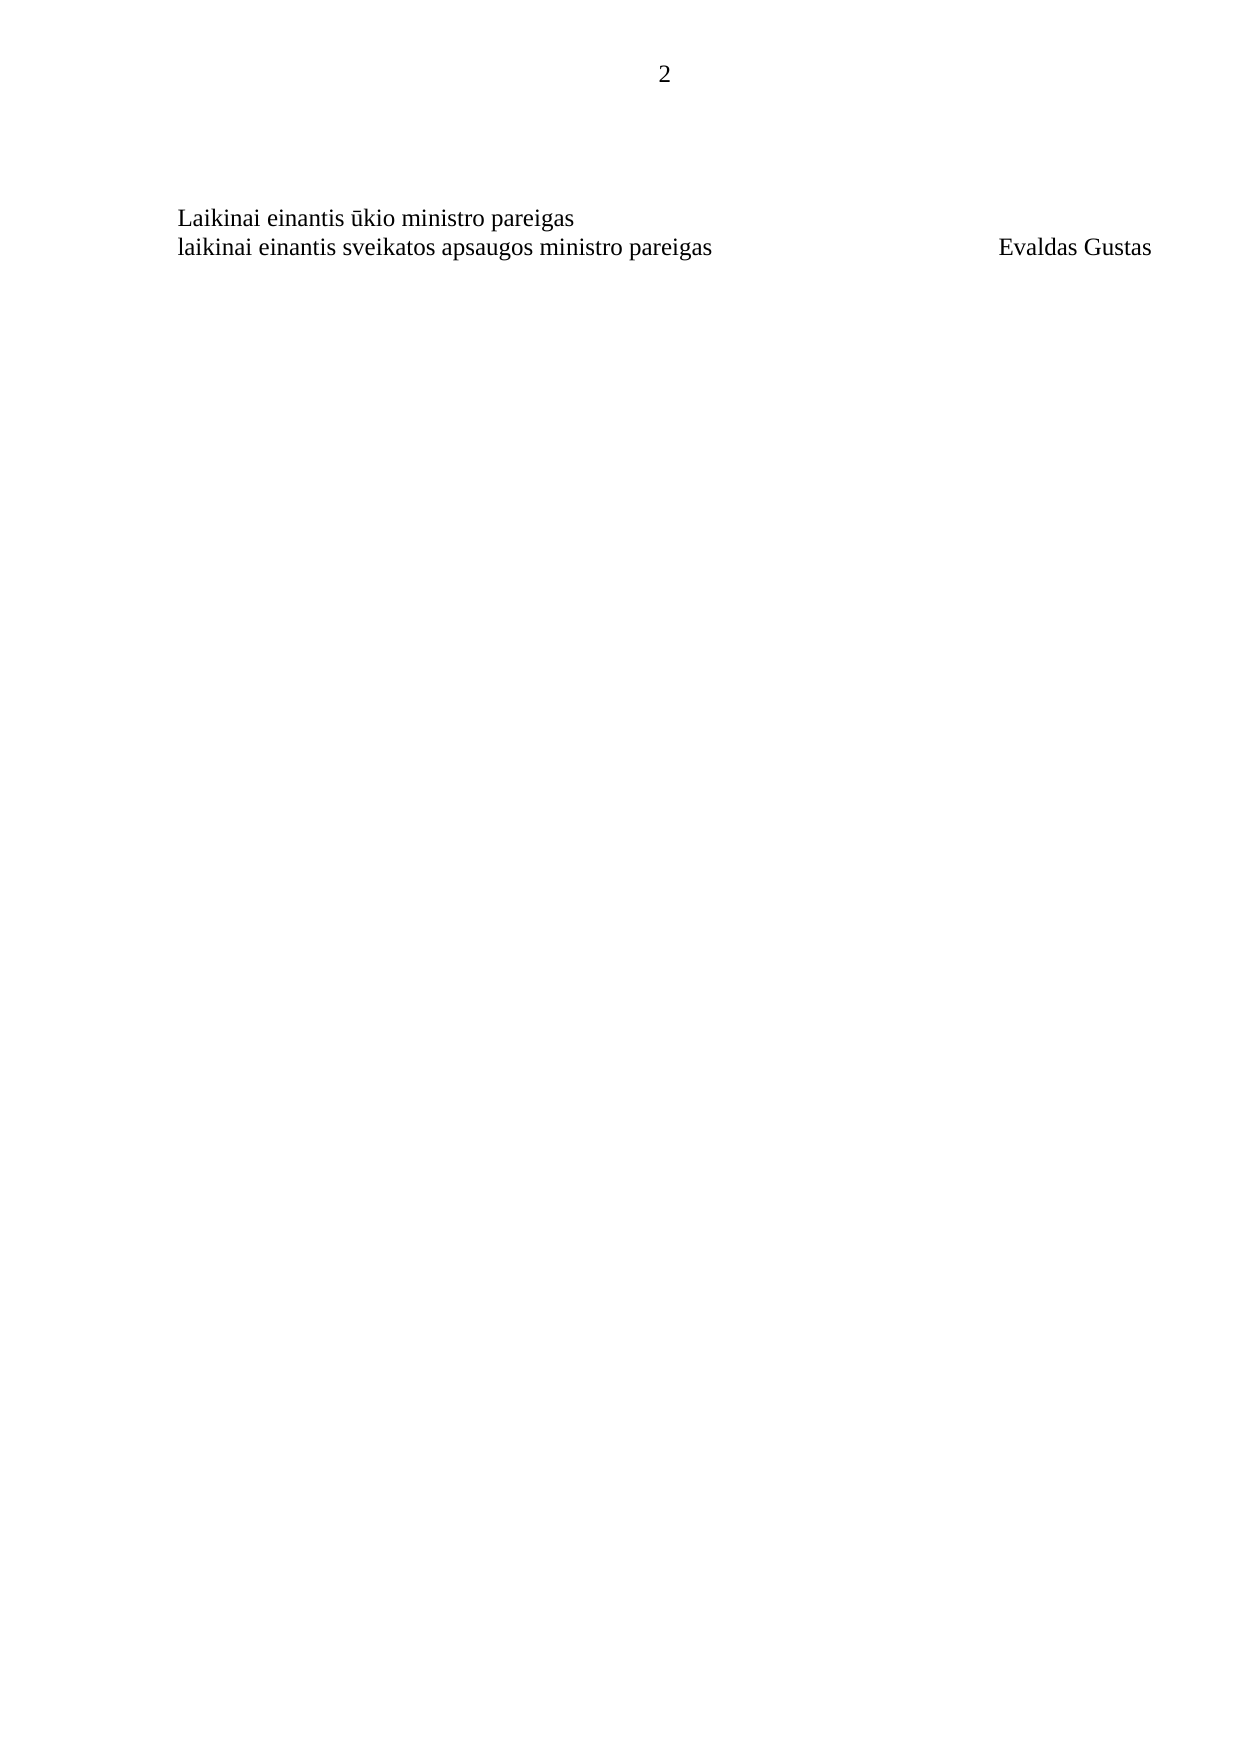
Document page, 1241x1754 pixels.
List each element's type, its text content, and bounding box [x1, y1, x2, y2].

text laikinai einantis sveikatos apsaugos ministro pareigas Evaldas Gustas [177, 232, 1152, 260]
text Laikinai einantis ūkio ministro pareigas [177, 203, 1152, 232]
